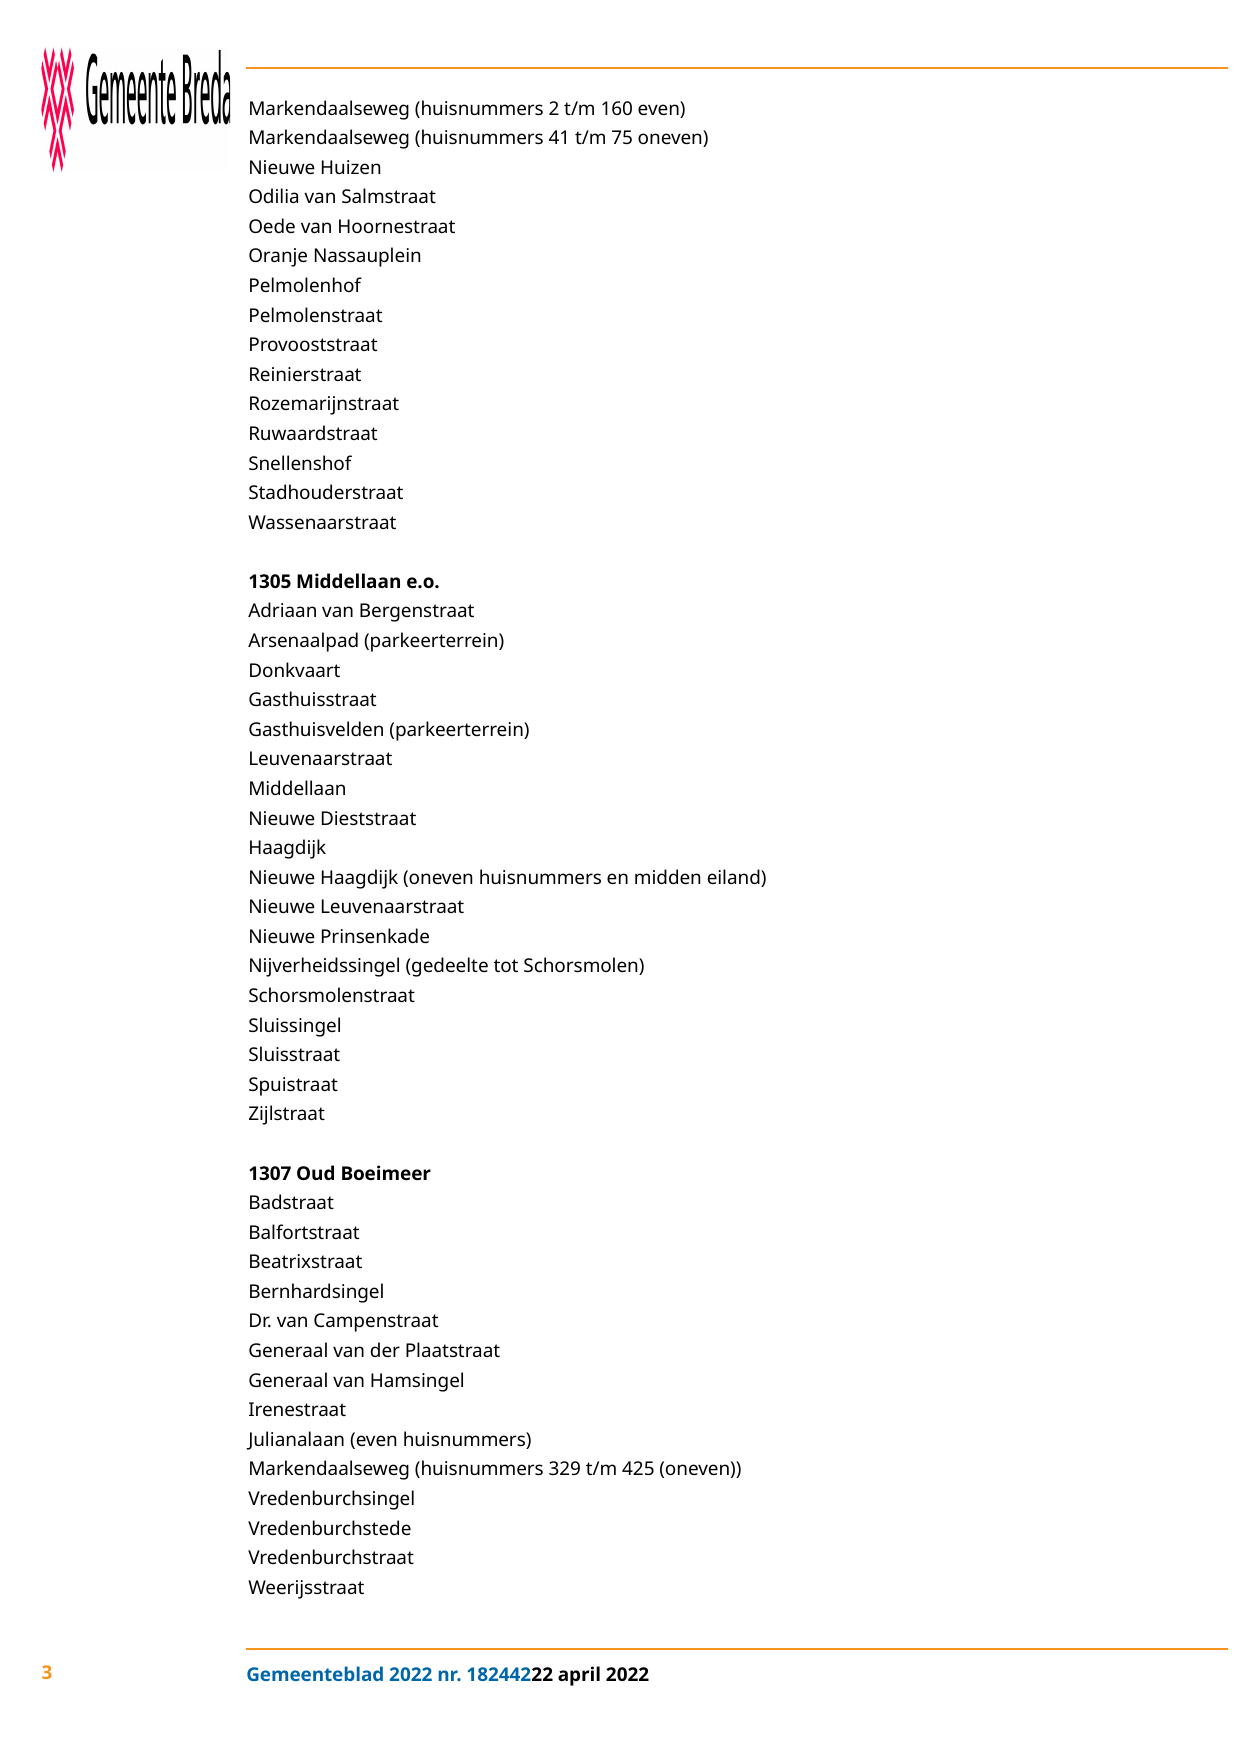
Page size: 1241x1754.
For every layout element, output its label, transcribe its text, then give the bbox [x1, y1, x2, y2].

text Generaal van Hamsingel [248, 1367, 1152, 1393]
text Pelmolenhof [248, 272, 1152, 298]
text Generaal van der Plaatstraat [248, 1337, 1152, 1363]
text Reinierstraat [248, 361, 1152, 387]
text Nijverheidssingel (gedeelte tot Schorsmolen) [248, 953, 1152, 978]
text Oranje Nassauplein [248, 243, 1152, 268]
text Rozemarijnstraat [248, 391, 1152, 416]
text Donkvaart [248, 657, 1152, 683]
text Haagdijk [248, 834, 1152, 860]
text Gasthuisstraat [248, 686, 1152, 712]
text Vredenburchstede [248, 1515, 1152, 1541]
picture [41, 47, 231, 172]
text Nieuwe Haagdijk (oneven huisnummers en midden eiland) [248, 864, 1152, 890]
text Gasthuisvelden (parkeerterrein) [248, 716, 1152, 742]
text 1307 Oud Boeimeer [248, 1160, 1152, 1186]
text Vredenburchstraat [248, 1544, 1152, 1570]
text Pelmolenstraat [248, 302, 1152, 328]
text Stadhouderstraat [248, 479, 1152, 505]
text Markendaalseweg (huisnummers 41 t/m 75 oneven) [248, 124, 1152, 150]
text Leuvenaarstraat [248, 746, 1152, 771]
text Nieuwe Huizen [248, 154, 1152, 180]
text Nieuwe Prinsenkade [248, 923, 1152, 949]
text Markendaalseweg (huisnummers 2 t/m 160 even) [248, 95, 1152, 121]
text Nieuwe Dieststraat [248, 805, 1152, 831]
text Provooststraat [248, 331, 1152, 357]
text Odilia van Salmstraat [248, 183, 1152, 209]
text Julianalaan (even huisnummers) [248, 1426, 1152, 1452]
text Zijlstraat [248, 1101, 1152, 1126]
text Spuistraat [248, 1071, 1152, 1097]
text Irenestraat [248, 1396, 1152, 1422]
text Badstraat [248, 1189, 1152, 1215]
text Sluissingel [248, 1012, 1152, 1038]
text Schorsmolenstraat [248, 982, 1152, 1008]
text Markendaalseweg (huisnummers 329 t/m 425 (oneven)) [248, 1456, 1152, 1481]
text Oede van Hoornestraat [248, 213, 1152, 239]
text Middellaan [248, 775, 1152, 801]
text Sluisstraat [248, 1041, 1152, 1067]
text Balfortstraat [248, 1219, 1152, 1245]
text Beatrixstraat [248, 1248, 1152, 1274]
text 1305 Middellaan e.o. [248, 568, 1152, 594]
text Wassenaarstraat [248, 509, 1152, 535]
text Vredenburchsingel [248, 1485, 1152, 1511]
text Adriaan van Bergenstraat [248, 598, 1152, 623]
text Ruwaardstraat [248, 420, 1152, 446]
text Bernhardsingel [248, 1278, 1152, 1304]
text Weerijsstraat [248, 1574, 1152, 1600]
text Snellenshof [248, 450, 1152, 476]
text Dr. van Campenstraat [248, 1308, 1152, 1333]
text Nieuwe Leuvenaarstraat [248, 893, 1152, 919]
text Arsenaalpad (parkeerterrein) [248, 627, 1152, 653]
